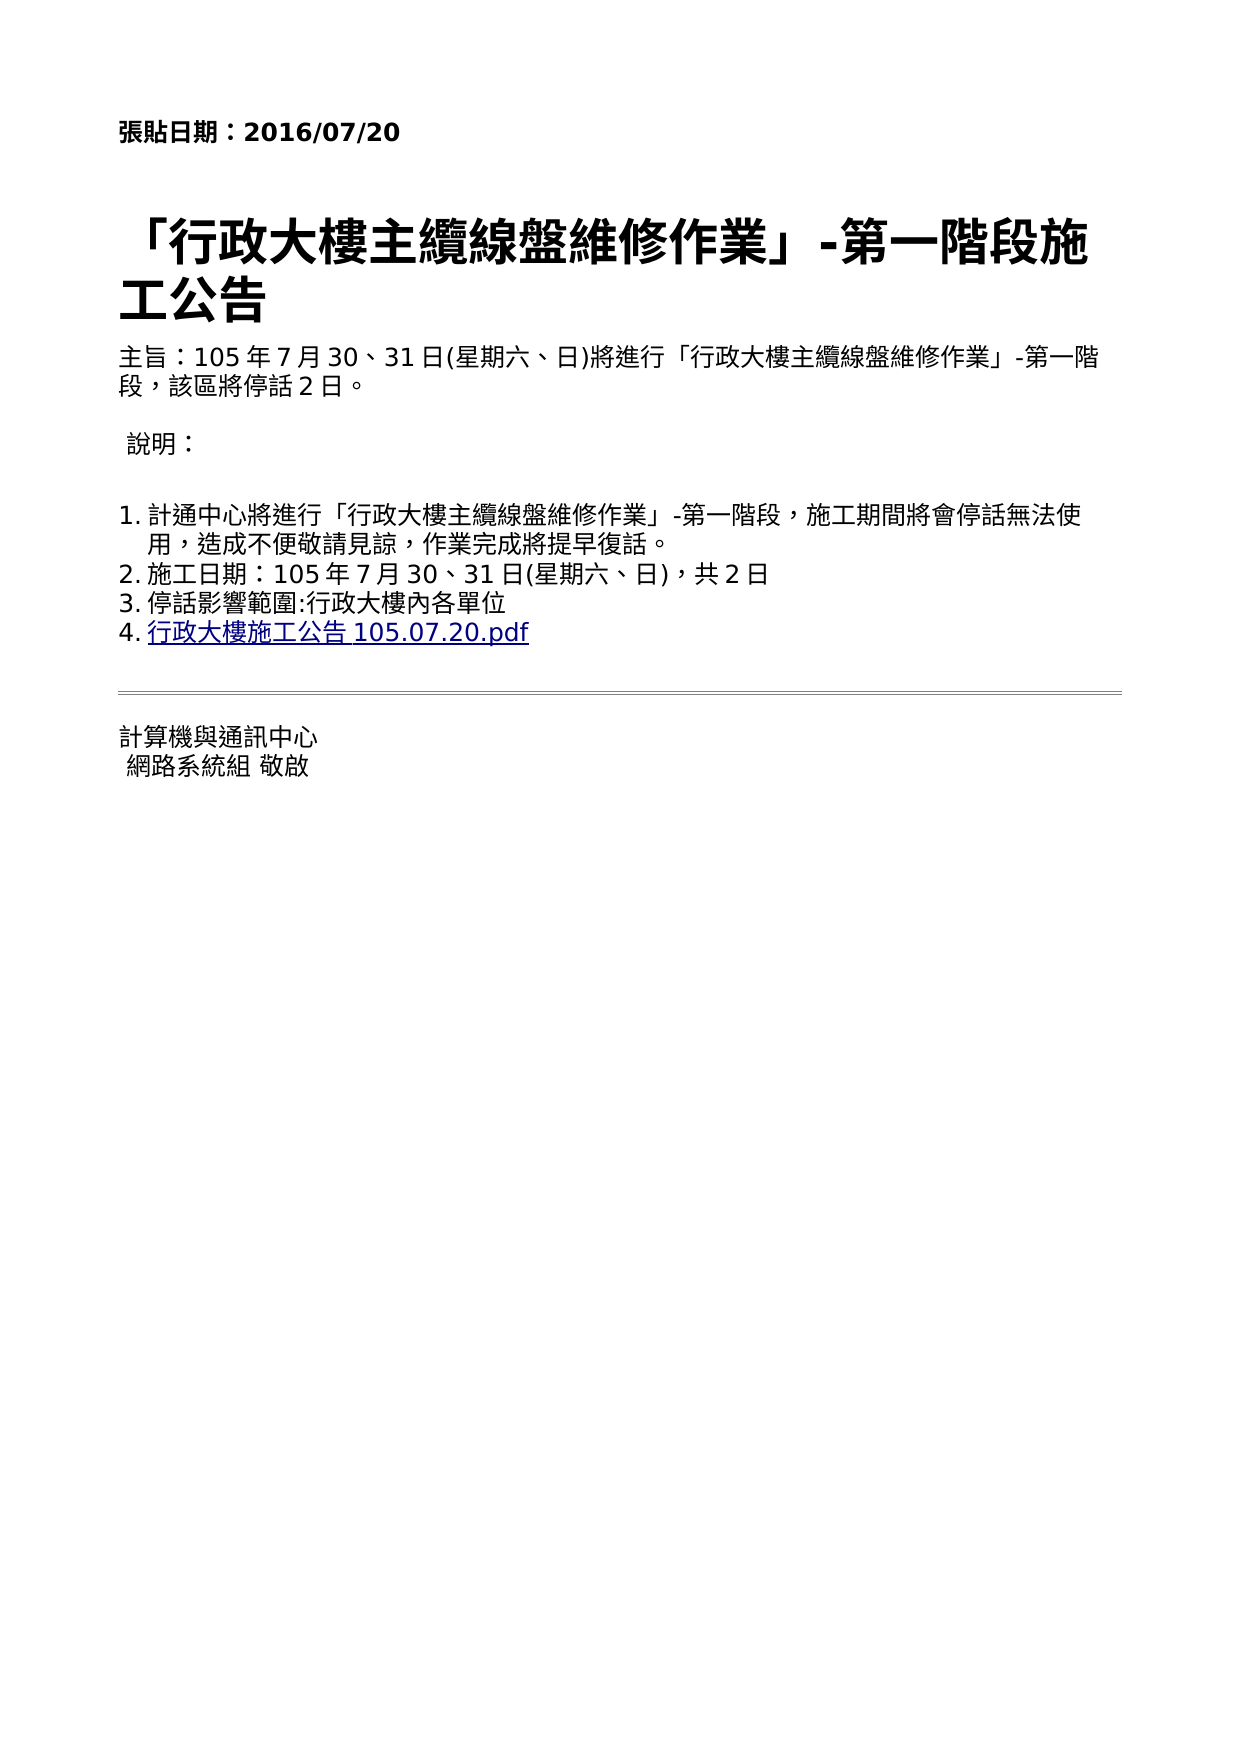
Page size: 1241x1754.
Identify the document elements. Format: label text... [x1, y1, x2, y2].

text 主旨：105年7月30、31日(星期六、日)將進行「行政大樓主纜線盤維修作業」-第一階段，該區將停話2日。 說明： [118, 343, 1122, 459]
list 計通中心將進行「行政大樓主纜線盤維修作業」-第一階段，施工期間將會停話無法使用，造成不便敬請見諒，作業完成將提早復話。 [118, 502, 1122, 560]
text 計算機與通訊中心 網路系統組 敬啟 [118, 723, 1122, 782]
list 行政大樓施工公告105.07.20.pdf [118, 618, 1122, 647]
list 施工日期：105年7月30、31日(星期六、日)，共2日 [118, 560, 1122, 589]
subtitle 「行政大樓主纜線盤維修作業」-第一階段施工公告 [118, 214, 1122, 330]
list 停話影響範圍:行政大樓內各單位 [118, 589, 1122, 618]
text 張貼日期：2016/07/20 [118, 118, 1122, 176]
